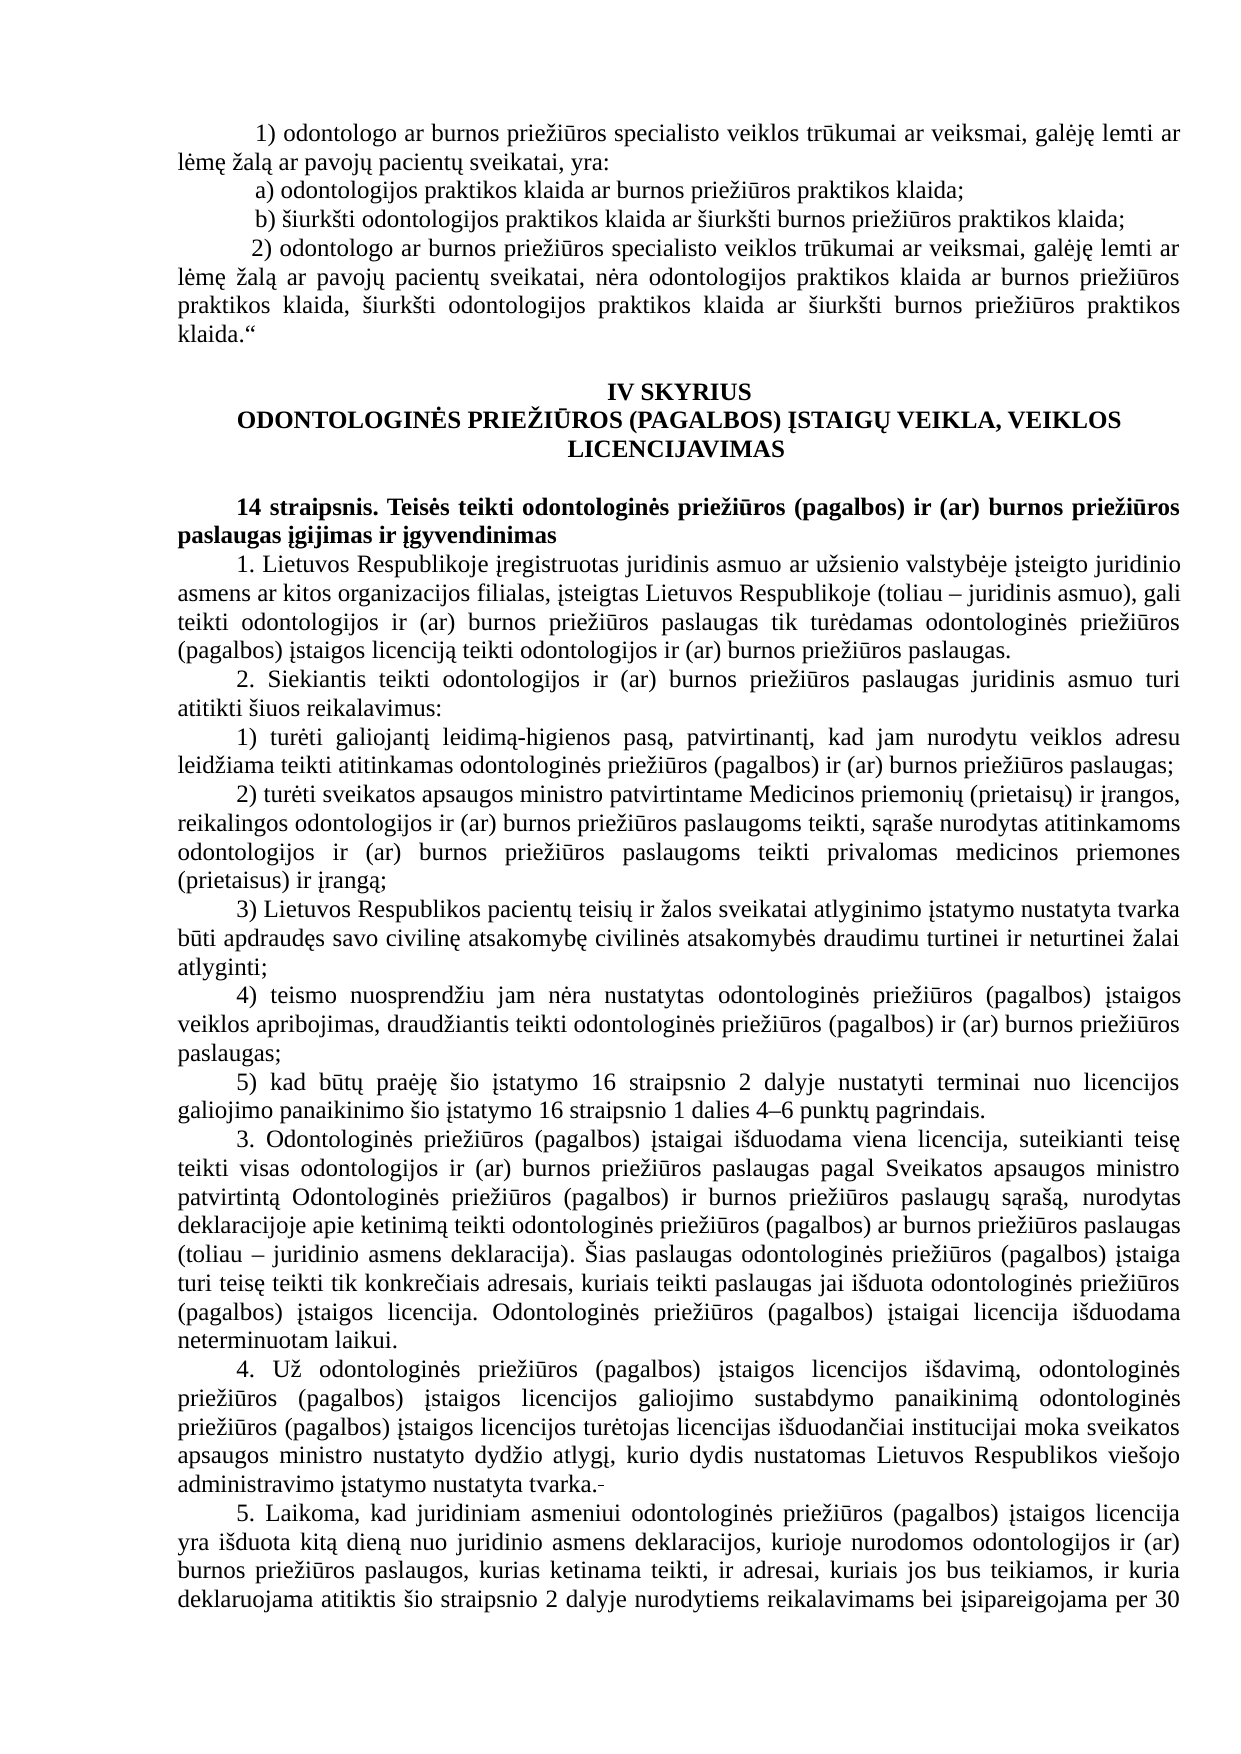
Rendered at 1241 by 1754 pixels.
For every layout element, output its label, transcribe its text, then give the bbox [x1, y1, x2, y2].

text 2) odontologo ar burnos priežiūros specialisto veiklos trūkumai ar veiksmai, galėję lemti ar lėmę žalą ar pavojų pacientų sveikatai, nėra odontologijos praktikos klaida ar burnos priežiūros praktikos klaida, šiurkšti odontologijos praktikos klaida ar šiurkšti burnos priežiūros praktikos klaida.“ [177, 233, 1181, 348]
text a) odontologijos praktikos klaida ar burnos priežiūros praktikos klaida; [177, 176, 1181, 204]
text 3) Lietuvos Respublikos pacientų teisių ir žalos sveikatai atlyginimo įstatymo nustatyta tvarka būti apdraudęs savo civilinę atsakomybę civilinės atsakomybės draudimu turtinei ir neturtinei žalai atlyginti; [177, 894, 1181, 981]
text 5) kad būtų praėję šio įstatymo 16 straipsnio 2 dalyje nustatyti terminai nuo licencijos galiojimo panaikinimo šio įstatymo 16 straipsnio 1 dalies 4–6 punktų pagrindais. [177, 1067, 1181, 1124]
text 2) turėti sveikatos apsaugos ministro patvirtintame Medicinos priemonių (prietaisų) ir įrangos, reikalingos odontologijos ir (ar) burnos priežiūros paslaugoms teikti, sąraše nurodytas atitinkamoms odontologijos ir (ar) burnos priežiūros paslaugoms teikti privalomas medicinos priemones (prietaisus) ir įrangą; [177, 779, 1181, 894]
text 2. Siekiantis teikti odontologijos ir (ar) burnos priežiūros paslaugas juridinis asmuo turi atitikti šiuos reikalavimus: [177, 664, 1181, 722]
text 14 straipsnis. Teisės teikti odontologinės priežiūros (pagalbos) ir (ar) burnos priežiūros paslaugas įgijimas ir įgyvendinimas [177, 492, 1181, 549]
text 5. Laikoma, kad juridiniam asmeniui odontologinės priežiūros (pagalbos) įstaigos licencija yra išduota kitą dieną nuo juridinio asmens deklaracijos, kurioje nurodomos odontologijos ir (ar) burnos priežiūros paslaugos, kurias ketinama teikti, ir adresai, kuriais jos bus teikiamos, ir kuria deklaruojama atitiktis šio straipsnio 2 dalyje nurodytiems reikalavimams bei įsipareigojama per 30 [177, 1498, 1181, 1613]
text 4. Už odontologinės priežiūros (pagalbos) įstaigos licencijos išdavimą, odontologinės priežiūros (pagalbos) įstaigos licencijos galiojimo sustabdymo panaikinimą odontologinės priežiūros (pagalbos) įstaigos licencijos turėtojas licencijas išduodančiai institucijai moka sveikatos apsaugos ministro nustatyto dydžio atlygį, kurio dydis nustatomas Lietuvos Respublikos viešojo administravimo įstatymo nustatyta tvarka. [177, 1354, 1181, 1498]
text 3. Odontologinės priežiūros (pagalbos) įstaigai išduodama viena licencija, suteikianti teisę teikti visas odontologijos ir (ar) burnos priežiūros paslaugas pagal Sveikatos apsaugos ministro patvirtintą Odontologinės priežiūros (pagalbos) ir burnos priežiūros paslaugų sąrašą, nurodytas deklaracijoje apie ketinimą teikti odontologinės priežiūros (pagalbos) ar burnos priežiūros paslaugas (toliau – juridinio asmens deklaracija). Šias paslaugas odontologinės priežiūros (pagalbos) įstaiga turi teisę teikti tik konkrečiais adresais, kuriais teikti paslaugas jai išduota odontologinės priežiūros (pagalbos) įstaigos licencija. Odontologinės priežiūros (pagalbos) įstaigai licencija išduodama neterminuotam laikui. [177, 1124, 1181, 1354]
text ODONTOLOGINĖS PRIEŽIŪROS (PAGALBOS) ĮSTAIGŲ VEIKLA, VEIKLOS LICENCIJAVIMAS [177, 406, 1181, 463]
text IV SKYRIUS [177, 377, 1181, 406]
text b) šiurkšti odontologijos praktikos klaida ar šiurkšti burnos priežiūros praktikos klaida; [177, 204, 1181, 233]
text 1. Lietuvos Respublikoje įregistruotas juridinis asmuo ar užsienio valstybėje įsteigto juridinio asmens ar kitos organizacijos filialas, įsteigtas Lietuvos Respublikoje (toliau – juridinis asmuo), gali teikti odontologijos ir (ar) burnos priežiūros paslaugas tik turėdamas odontologinės priežiūros (pagalbos) įstaigos licenciją teikti odontologijos ir (ar) burnos priežiūros paslaugas. [177, 549, 1181, 664]
text 1) turėti galiojantį leidimą-higienos pasą, patvirtinantį, kad jam nurodytu veiklos adresu leidžiama teikti atitinkamas odontologinės priežiūros (pagalbos) ir (ar) burnos priežiūros paslaugas; [177, 722, 1181, 779]
text 1) odontologo ar burnos priežiūros specialisto veiklos trūkumai ar veiksmai, galėję lemti ar lėmę žalą ar pavojų pacientų sveikatai, yra: [177, 118, 1181, 176]
text 4) teismo nuosprendžiu jam nėra nustatytas odontologinės priežiūros (pagalbos) įstaigos veiklos apribojimas, draudžiantis teikti odontologinės priežiūros (pagalbos) ir (ar) burnos priežiūros paslaugas; [177, 981, 1181, 1067]
